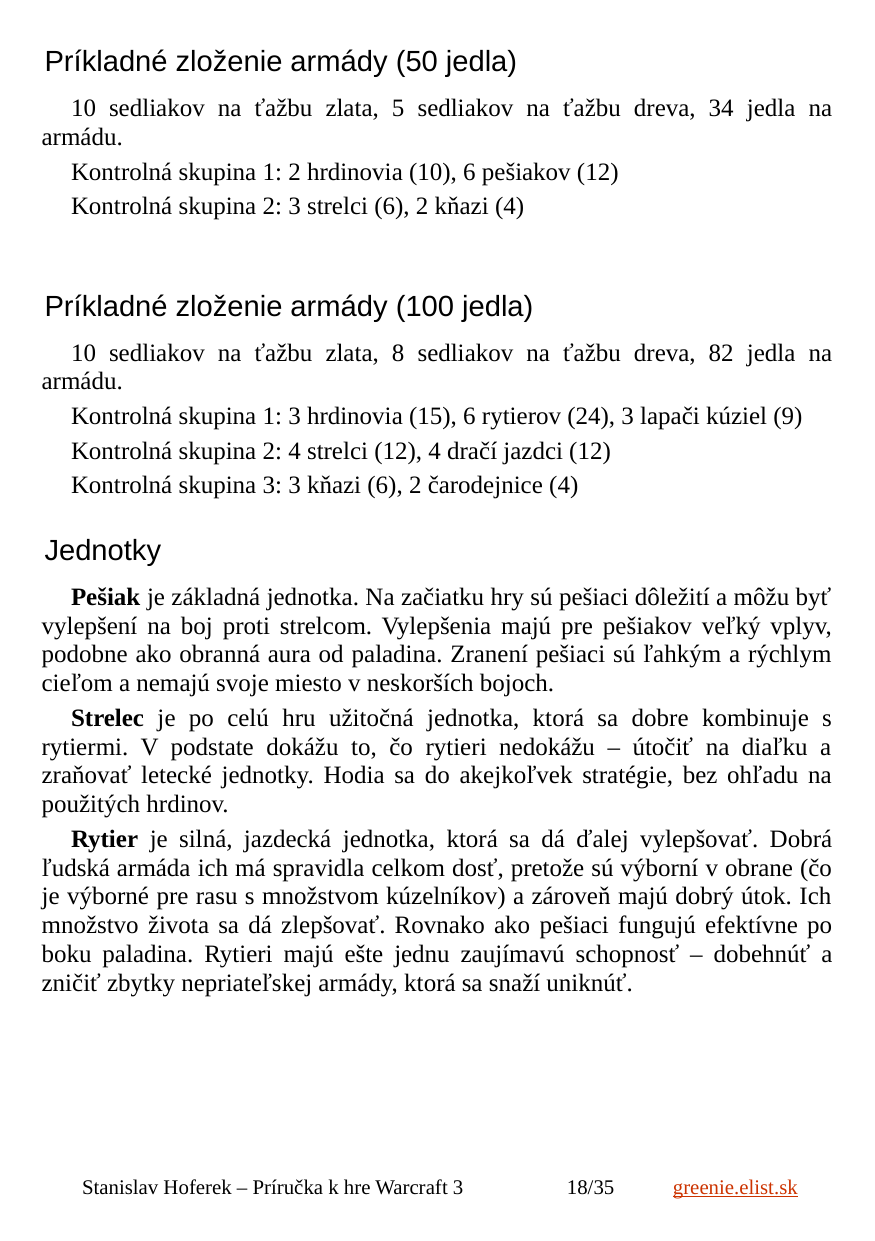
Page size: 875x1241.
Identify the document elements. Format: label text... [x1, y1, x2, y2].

text Strelec je po celú hru užitočná jednotka, ktorá sa dobre kombinuje s rytiermi. V podstate dokážu to, čo rytieri nedokážu – útočiť na diaľku a zraňovať letecké jednotky. Hodia sa do akejkoľvek stratégie, bez ohľadu na použitých hrdinov. [41, 703, 833, 818]
text 10 sedliakov na ťažbu zlata, 8 sedliakov na ťažbu dreva, 82 jedla na armádu. [41, 338, 833, 395]
text Kontrolná skupina 1: 2 hrdinovia (10), 6 pešiakov (12) [41, 157, 833, 185]
subtitle Príkladné zloženie armády (100 jedla) [41, 286, 833, 325]
text Kontrolná skupina 2: 4 strelci (12), 4 dračí jazdci (12) [41, 436, 833, 464]
text Kontrolná skupina 1: 3 hrdinovia (15), 6 rytierov (24), 3 lapači kúziel (9) [41, 401, 833, 430]
subtitle Jednotky [41, 530, 833, 569]
text Pešiak je základná jednotka. Na začiatku hry sú pešiaci dôležití a môžu byť vylepšení na boj proti strelcom. Vylepšenia majú pre pešiakov veľký vplyv, podobne ako obranná aura od paladina. Zranení pešiaci sú ľahkým a rýchlym cieľom a nemajú svoje miesto v neskorších bojoch. [41, 582, 833, 697]
text 10 sedliakov na ťažbu zlata, 5 sedliakov na ťažbu dreva, 34 jedla na armádu. [41, 93, 833, 151]
text Kontrolná skupina 2: 3 strelci (6), 2 kňazi (4) [41, 191, 833, 220]
subtitle Príkladné zloženie armády (50 jedla) [41, 41, 833, 81]
text Rytier je silná, jazdecká jednotka, ktorá sa dá ďalej vylepšovať. Dobrá ľudská armáda ich má spravidla celkom dosť, pretože sú výborní v obrane (čo je výborné pre rasu s množstvom kúzelníkov) a zároveň majú dobrý útok. Ich množstvo života sa dá zlepšovať. Rovnako ako pešiaci fungujú efektívne po boku paladina. Rytieri majú ešte jednu zaujímavú schopnosť – dobehnúť a zničiť zbytky nepriateľskej armády, ktorá sa snaží uniknúť. [41, 824, 833, 996]
text Kontrolná skupina 3: 3 kňazi (6), 2 čarodejnice (4) [41, 470, 833, 499]
